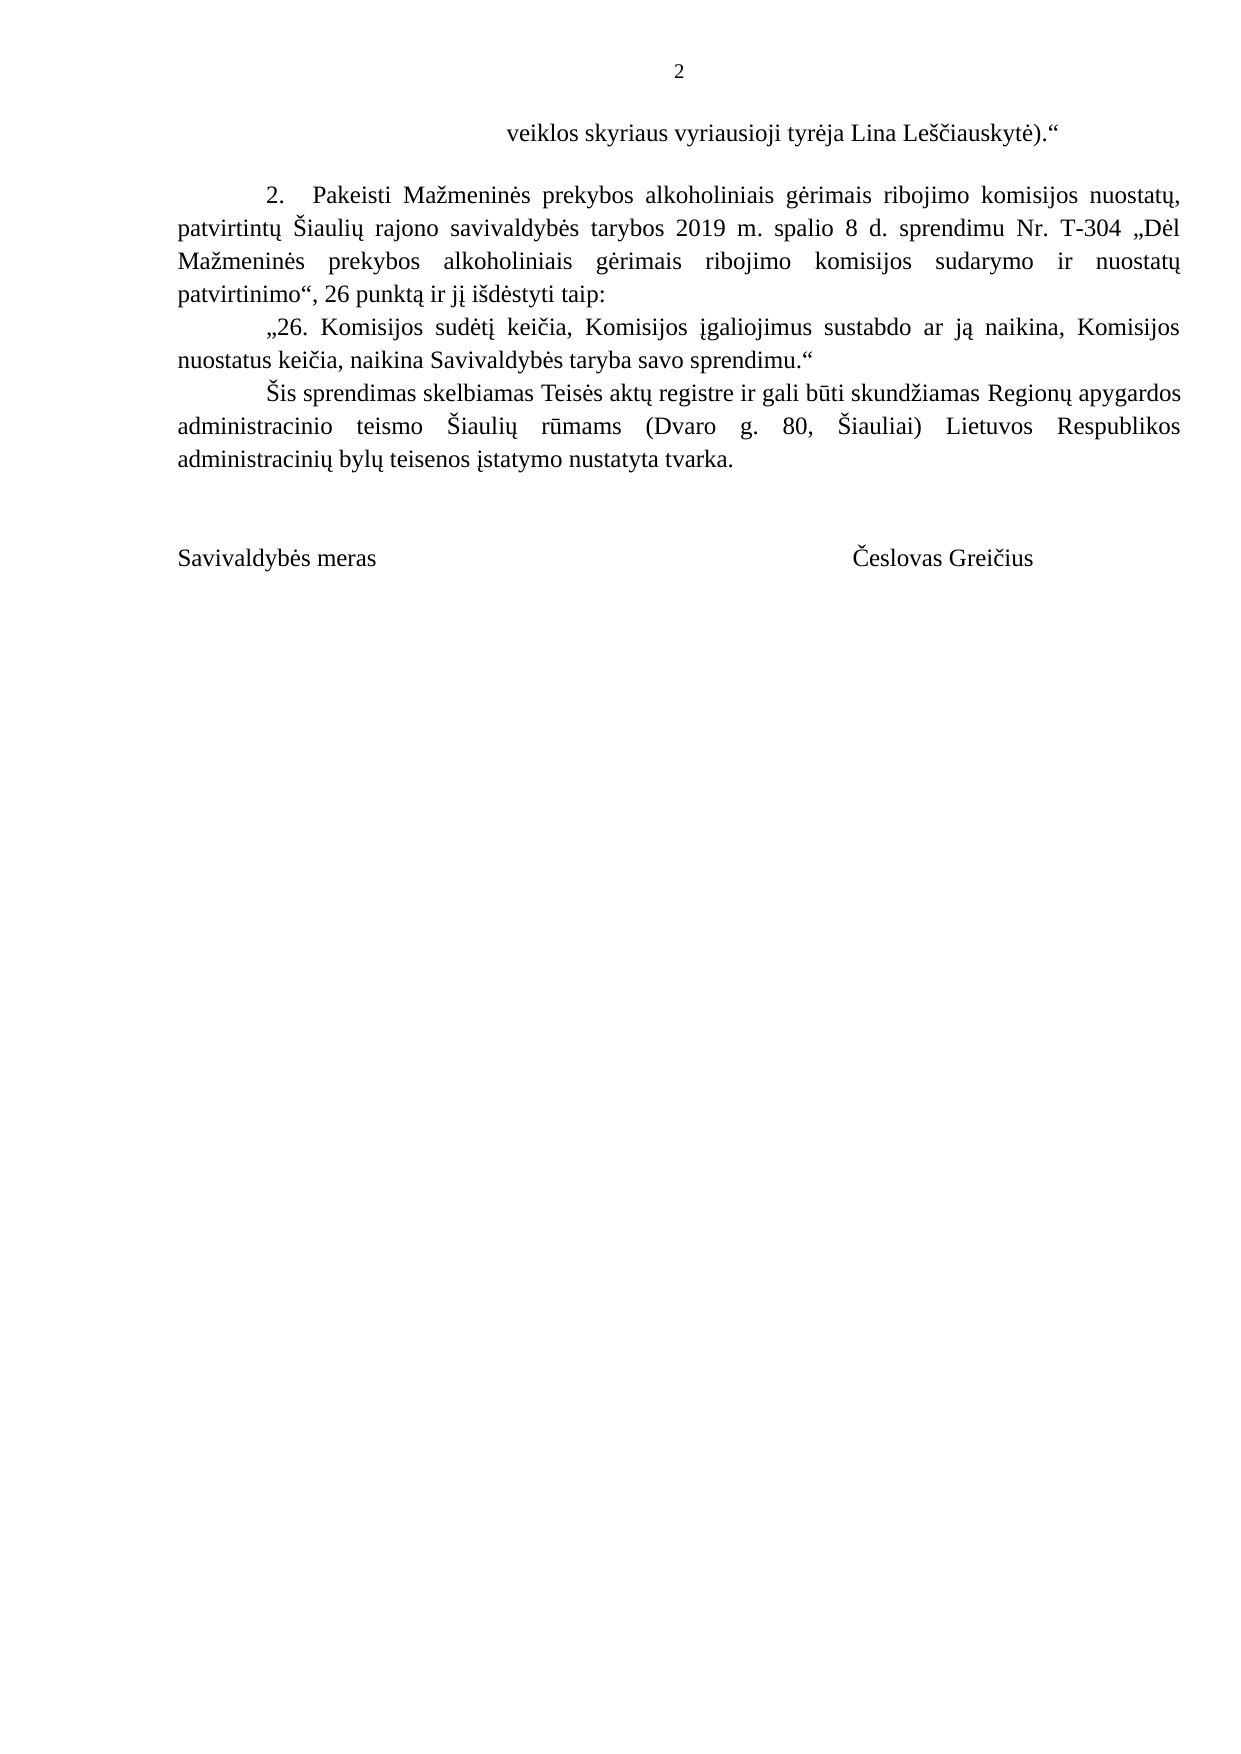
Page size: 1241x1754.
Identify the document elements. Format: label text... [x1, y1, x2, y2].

table_cell [460, 118, 495, 151]
text Šis sprendimas skelbiamas Teisės aktų registre ir gali būti skundžiamas Regionų apygardos administracinio teismo Šiaulių rūmams (Dvaro g. 80, Šiauliai) Lietuvos Respublikos administracinių bylų teisenos įstatymo nustatyta tvarka. [177, 378, 1181, 473]
text 2. Pakeisti Mažmeninės prekybos alkoholiniais gėrimais ribojimo komisijos nuostatų, patvirtintų Šiaulių rajono savivaldybės tarybos 2019 m. spalio 8 d. sprendimu Nr. T-304 „Dėl Mažmeninės prekybos alkoholiniais gėrimais ribojimo komisijos sudarymo ir nuostatų patvirtinimo“, 26 punktą ir jį išdėstyti taip: [177, 180, 1181, 308]
table_cell [177, 118, 427, 151]
text Savivaldybės meras Česlovas Greičius [177, 543, 1181, 572]
table_cell [427, 118, 460, 151]
text „26. Komisijos sudėtį keičia, Komisijos įgaliojimus sustabdo ar ją naikina, Komisijos nuostatus keičia, naikina Savivaldybės taryba savo sprendimu.“ [177, 312, 1181, 374]
table_cell veiklos skyriaus vyriausioji tyrėja Lina Leščiauskytė).“ [495, 118, 1191, 151]
